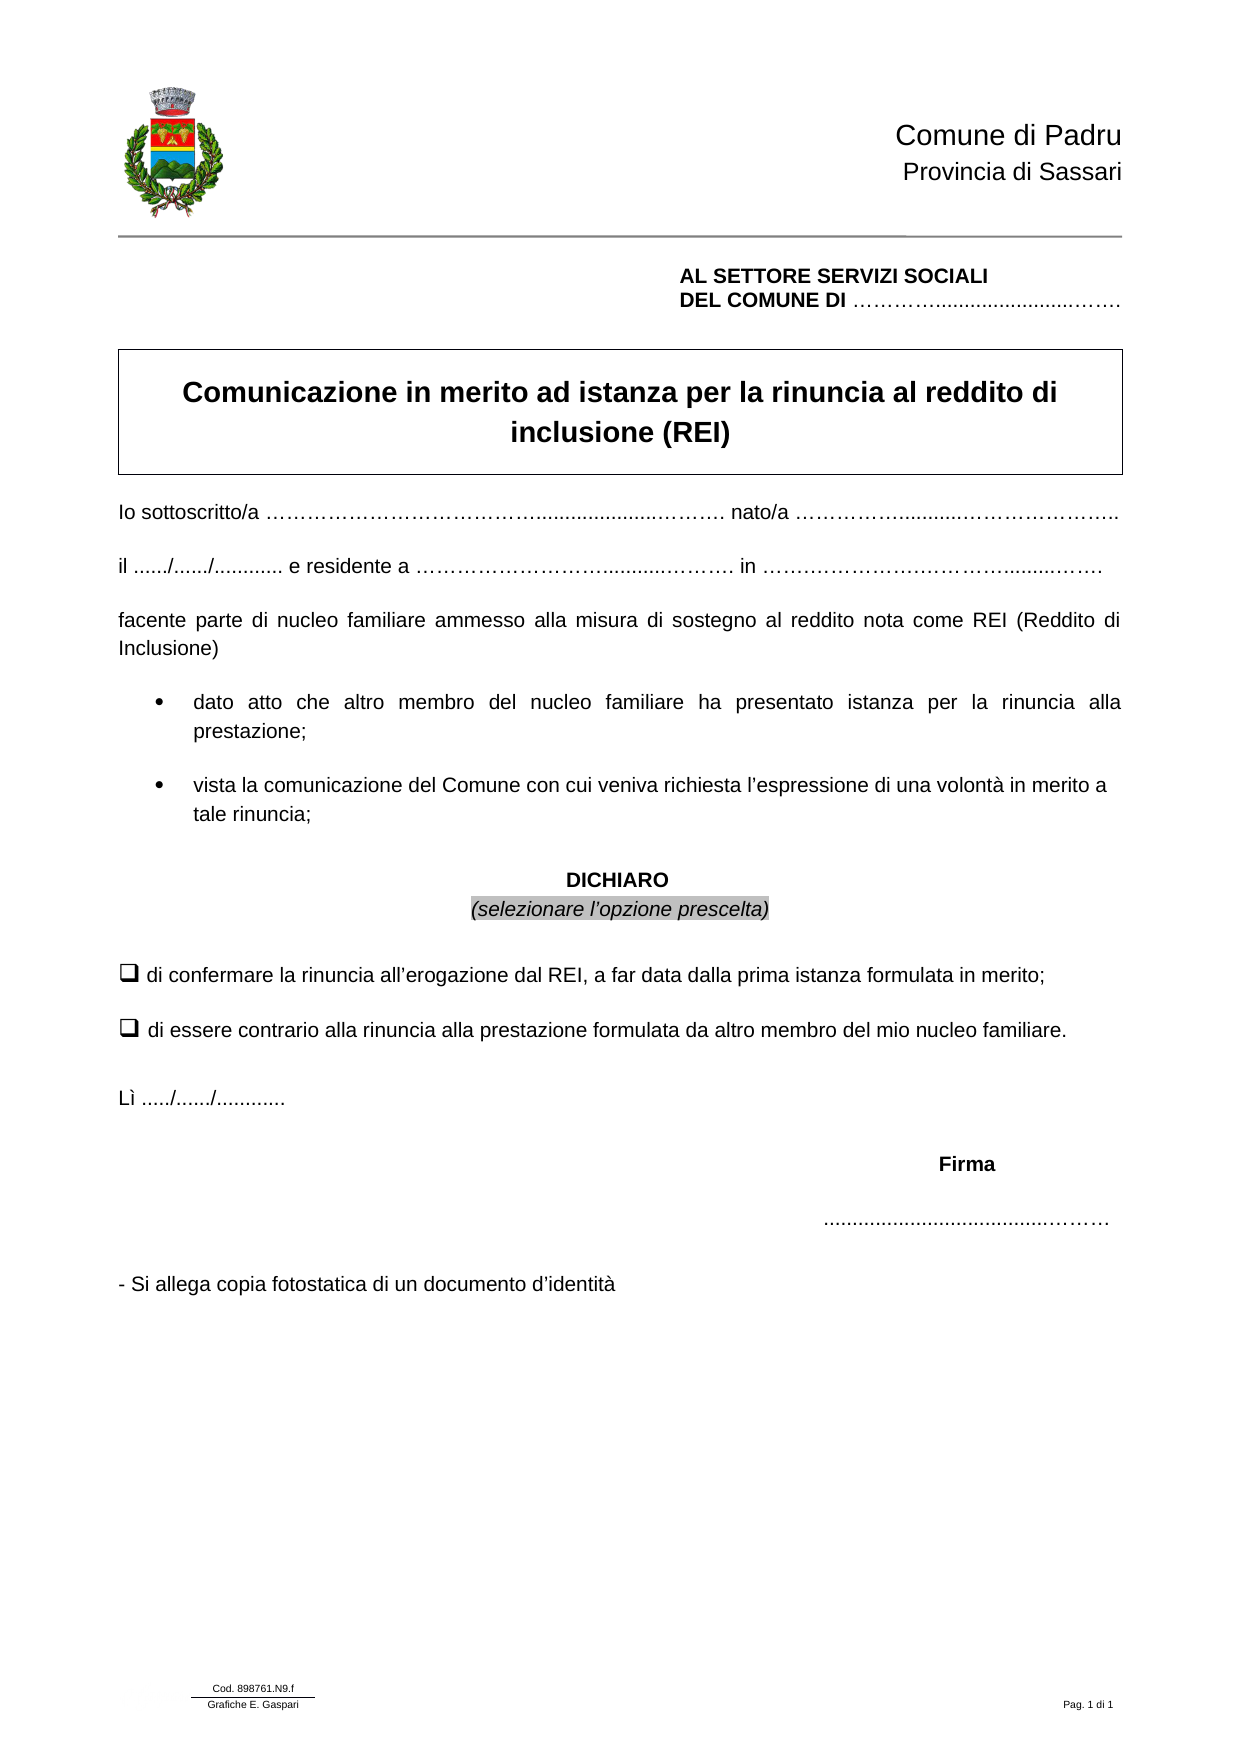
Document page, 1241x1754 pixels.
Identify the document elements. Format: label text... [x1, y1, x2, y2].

text facente parte di nucleo familiare ammesso alla misura di sostegno al reddito nota come REI (Reddito di Inclusione) [118, 607, 1122, 660]
list dato atto che altro membro del nucleo familiare ha presentato istanza per la rinuncia alla prestazione; [156, 690, 1122, 743]
text Io sottoscritto/a ………………………………….....................………. nato/a ……………...........………………….. [118, 500, 1122, 524]
text  di confermare la rinuncia all’erogazione dal REI, a far data dalla prima istanza formulata in merito; [118, 963, 1122, 988]
text AL SETTORE SERVIZI SOCIALI DEL COMUNE DI …………........................……. [679, 264, 1122, 312]
text Provincia di Sassari [224, 157, 1122, 185]
text DICHIARO (selezionare l’opzione prescelta) [118, 868, 1122, 920]
text  di essere contrario alla rinuncia alla prestazione formulata da altro membro del mio nucleo familiare. [118, 1018, 1122, 1043]
text Lì ...../....../............ [118, 1086, 1122, 1110]
list vista la comunicazione del Comune con cui veniva richiesta l’espressione di una volontà in merito a tale rinuncia; [156, 772, 1122, 825]
text - Si allega copia fotostatica di un documento d’identità [118, 1272, 1122, 1296]
text il ....../....../............ e residente a ………………………...........………. in …….…………….………….........……. [118, 554, 1122, 578]
text Firma [812, 1152, 1122, 1176]
text .......................................……… [812, 1206, 1122, 1230]
text Comune di Padru [224, 118, 1122, 152]
table_header Comunicazione in merito ad istanza per la rinuncia al reddito di inclusione (REI) [119, 350, 1122, 474]
picture [122, 87, 224, 219]
